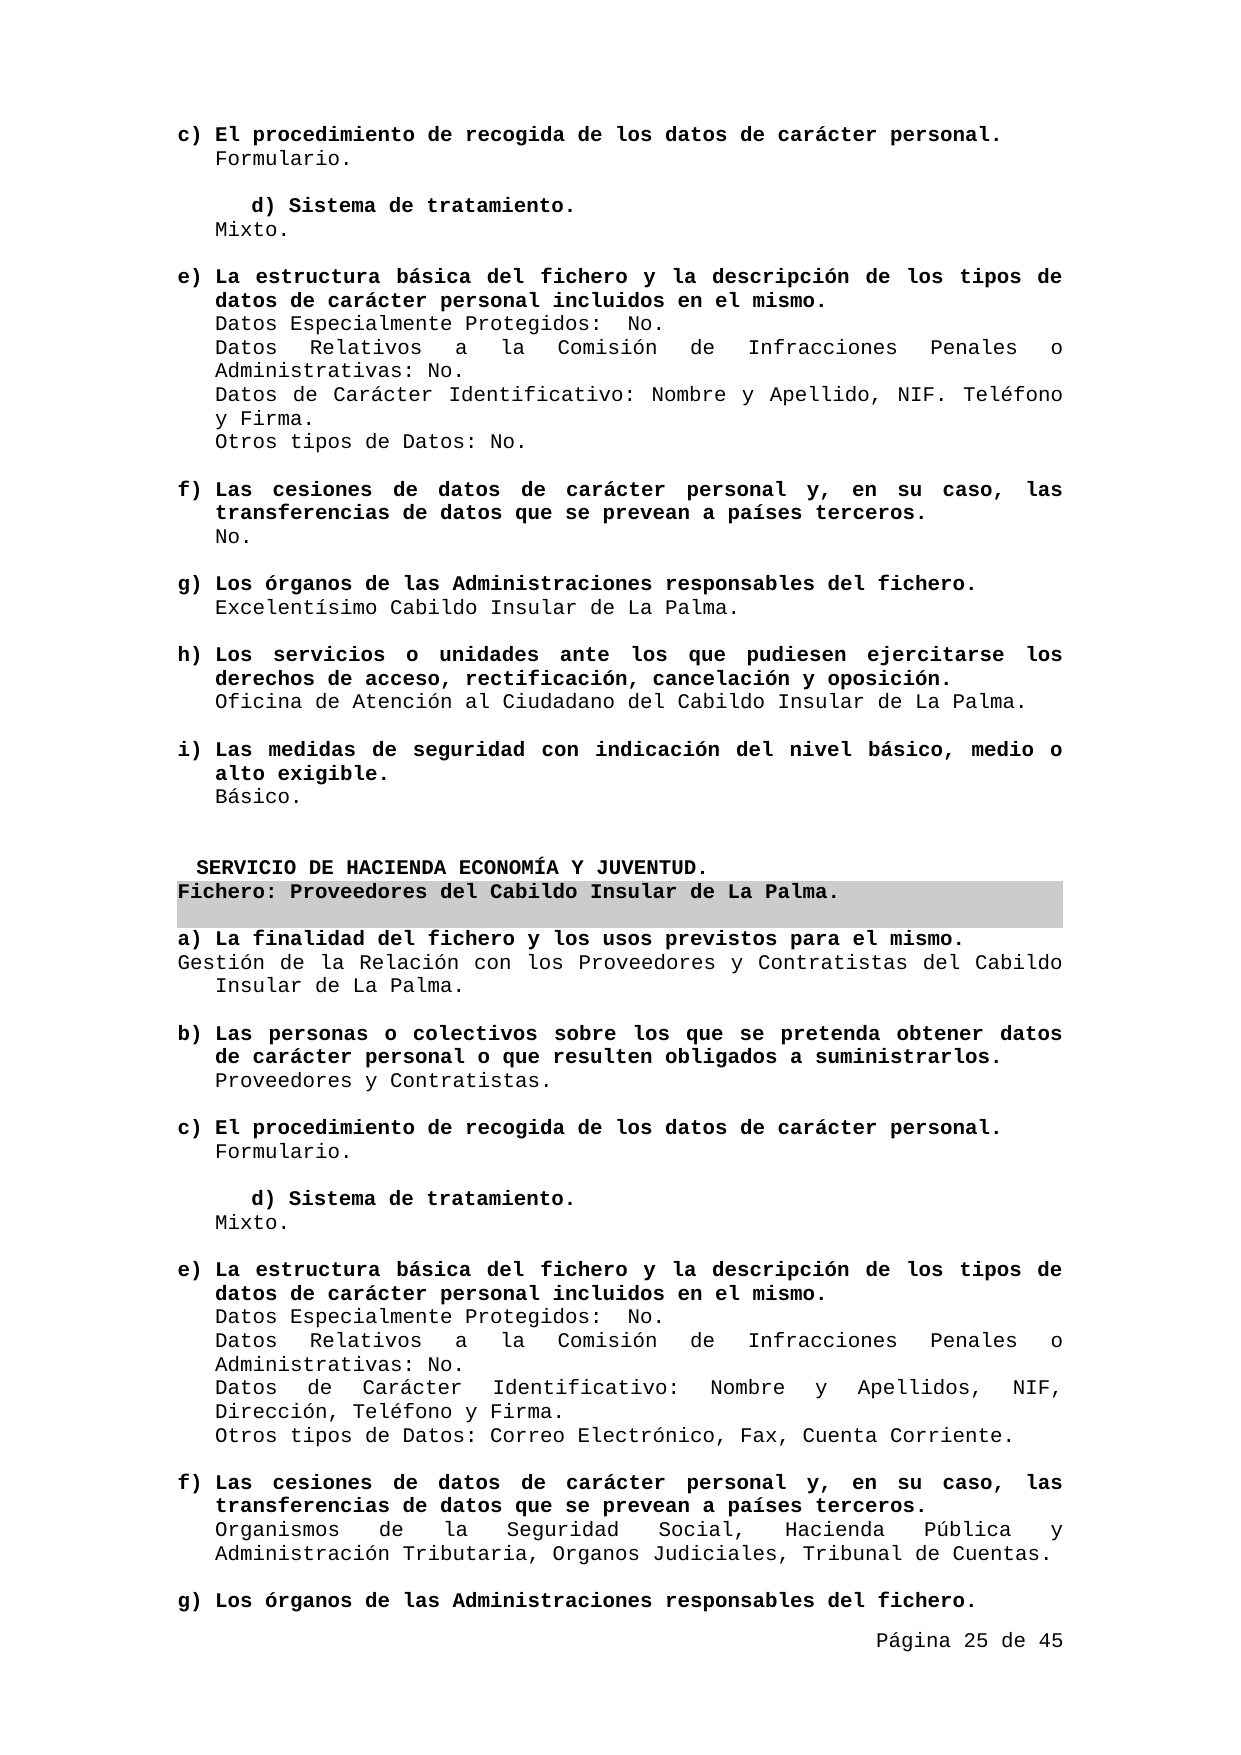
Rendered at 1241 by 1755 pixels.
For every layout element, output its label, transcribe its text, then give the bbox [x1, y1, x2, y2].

list Sistema de tratamiento. [251, 195, 1063, 219]
text Organismos de la Seguridad Social, Hacienda Pública y Administración Tributaria, Organos Judiciales, Tribunal de Cuentas. [215, 1519, 1063, 1566]
text Datos Especialmente Protegidos: No. [177, 1306, 1063, 1330]
text SERVICIO DE Hacienda Economía y Juventud. [196, 857, 1063, 881]
text Mixto. [177, 1212, 1063, 1235]
text Otros tipos de Datos: No. [177, 431, 1063, 455]
text Datos de Carácter Identificativo: Nombre y Apellido, NIF. Teléfono y Firma. [215, 384, 1063, 431]
list El procedimiento de recogida de los datos de carácter personal. [177, 1117, 1063, 1141]
text Excelentísimo Cabildo Insular de La Palma. [177, 597, 1063, 621]
list Los órganos de las Administraciones responsables del fichero. [177, 1590, 1063, 1614]
list El procedimiento de recogida de los datos de carácter personal. [177, 124, 1063, 148]
text Fichero: Proveedores del Cabildo Insular de La Palma. [177, 881, 1063, 904]
list Los servicios o unidades ante los que pudiesen ejercitarse los derechos de acceso, rectificación, cancelación y oposición. [177, 644, 1063, 692]
list Sistema de tratamiento. [251, 1188, 1063, 1212]
list Las personas o colectivos sobre los que se pretenda obtener datos de carácter personal o que resulten obligados a suministrarlos. [177, 1023, 1063, 1070]
list Las cesiones de datos de carácter personal y, en su caso, las transferencias de datos que se prevean a países terceros. [177, 1472, 1063, 1519]
list Las medidas de seguridad con indicación del nivel básico, medio o alto exigible. [177, 739, 1063, 786]
text Otros tipos de Datos: Correo Electrónico, Fax, Cuenta Corriente. [177, 1424, 1063, 1448]
text Datos Relativos a la Comisión de Infracciones Penales o Administrativas: No. [215, 1330, 1063, 1377]
text Proveedores y Contratistas. [177, 1070, 1063, 1093]
text Mixto. [177, 219, 1063, 242]
text Datos de Carácter Identificativo: Nombre y Apellidos, NIF, Dirección, Teléfono y Firma. [215, 1377, 1063, 1424]
text Formulario. [177, 148, 1063, 171]
list La estructura básica del fichero y la descripción de los tipos de datos de carácter personal incluidos en el mismo. [177, 266, 1063, 313]
text Oficina de Atención al Ciudadano del Cabildo Insular de La Palma. [177, 692, 1063, 715]
list La estructura básica del fichero y la descripción de los tipos de datos de carácter personal incluidos en el mismo. [177, 1259, 1063, 1306]
list Las cesiones de datos de carácter personal y, en su caso, las transferencias de datos que se prevean a países terceros. [177, 479, 1063, 526]
text Básico. [177, 786, 1063, 810]
text Datos Especialmente Protegidos: No. [177, 313, 1063, 337]
text Gestión de la Relación con los Proveedores y Contratistas del Cabildo Insular de La Palma. [177, 952, 1063, 999]
list Los órganos de las Administraciones responsables del fichero. [177, 573, 1063, 597]
list La finalidad del fichero y los usos previstos para el mismo. [177, 928, 1063, 952]
text No. [177, 526, 1063, 550]
text Formulario. [177, 1141, 1063, 1164]
text Datos Relativos a la Comisión de Infracciones Penales o Administrativas: No. [215, 337, 1063, 384]
